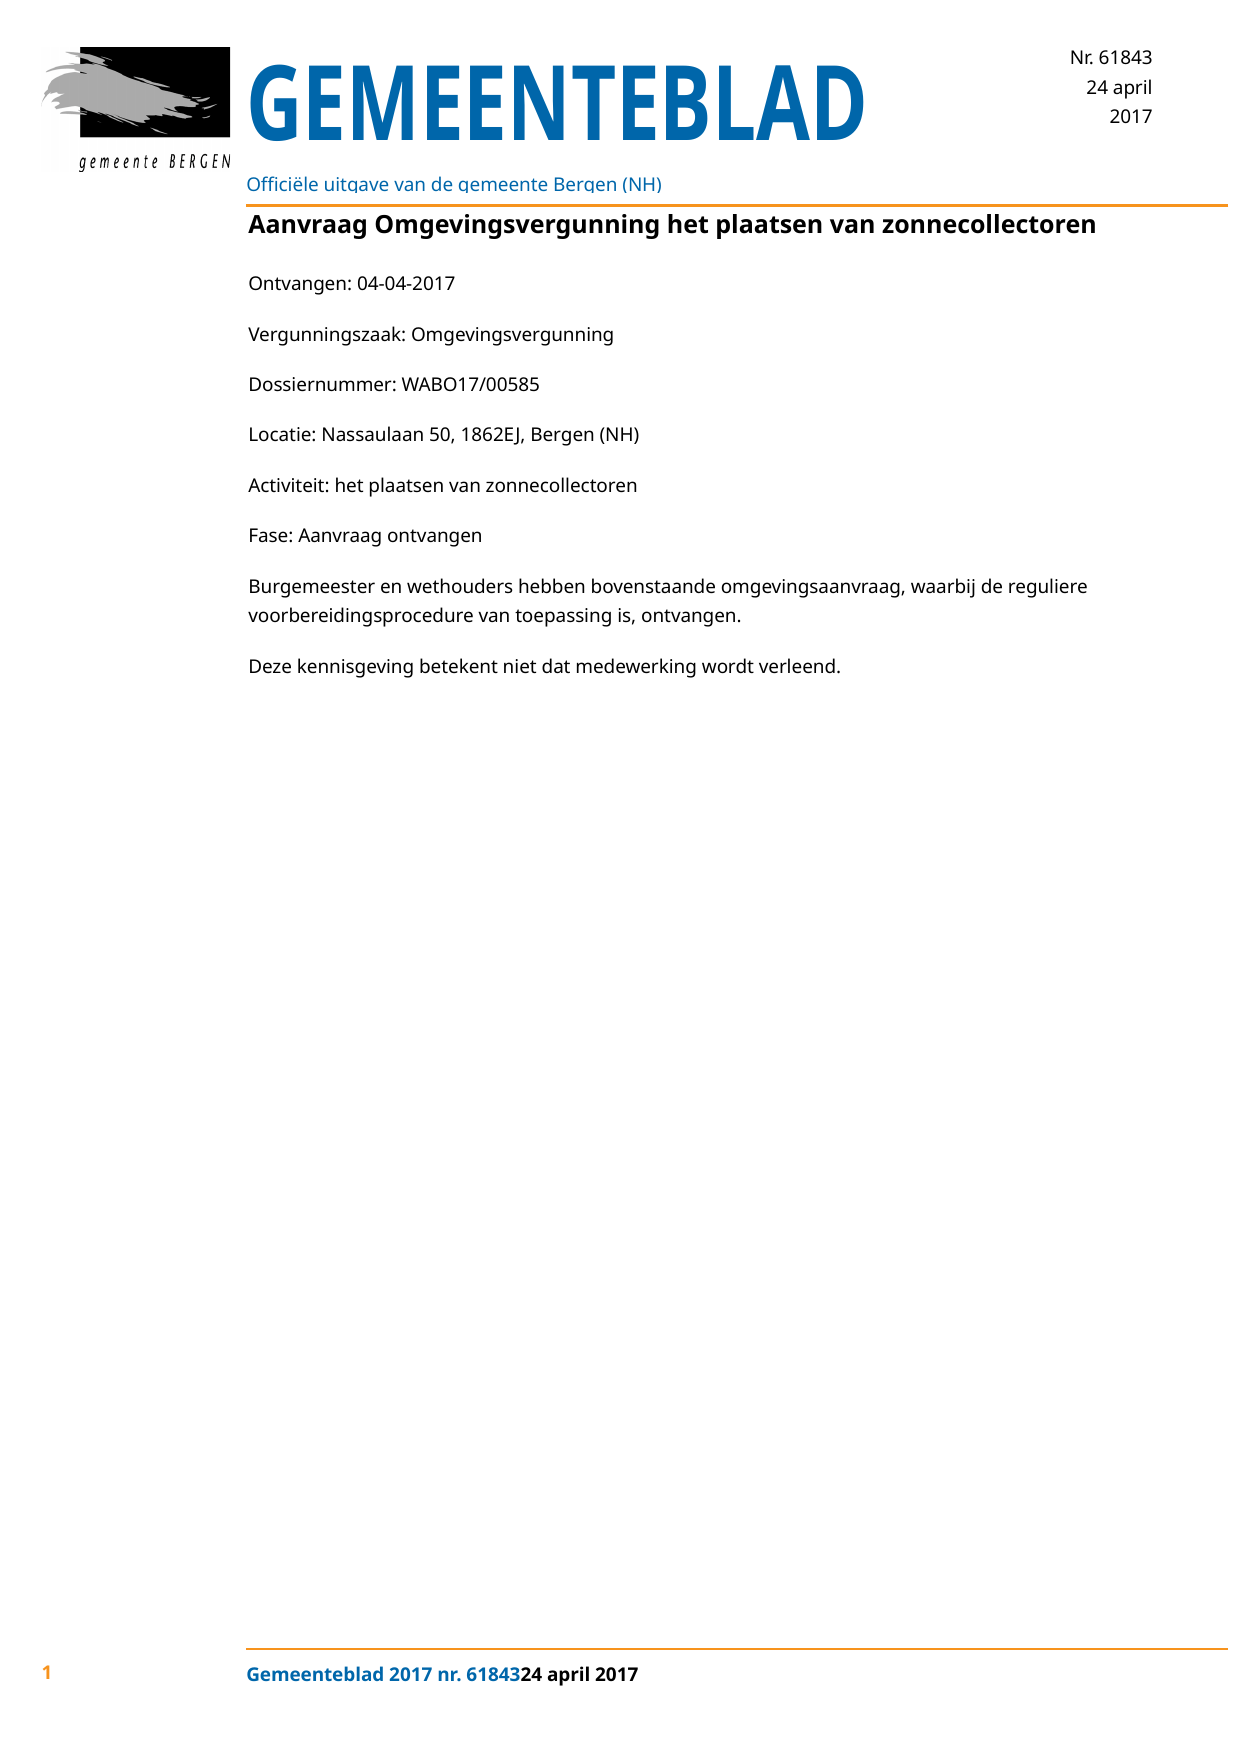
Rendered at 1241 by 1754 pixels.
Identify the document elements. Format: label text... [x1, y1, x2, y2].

picture [41, 47, 231, 172]
text Vergunningszaak: Omgevingsvergunning [248, 321, 1152, 346]
text Ontvangen: 04-04-2017 [248, 270, 1152, 296]
text Fase: Aanvraag ontvangen [248, 522, 1152, 548]
text Activiteit: het plaatsen van zonnecollectoren [248, 472, 1152, 498]
text Dossiernummer: WABO17/00585 [248, 371, 1152, 397]
text Burgemeester en wethouders hebben bovenstaande omgevingsaanvraag, waarbij de reguliere voorbereidingsprocedure van toepassing is, ontvangen. [248, 573, 1152, 628]
text Aanvraag Omgevingsvergunning het plaatsen van zonnecollectoren [248, 207, 1152, 241]
text Locatie: Nassaulaan 50, 1862EJ, Bergen (NH) [248, 422, 1152, 447]
text Deze kennisgeving betekent niet dat medewerking wordt verleend. [248, 653, 1152, 678]
